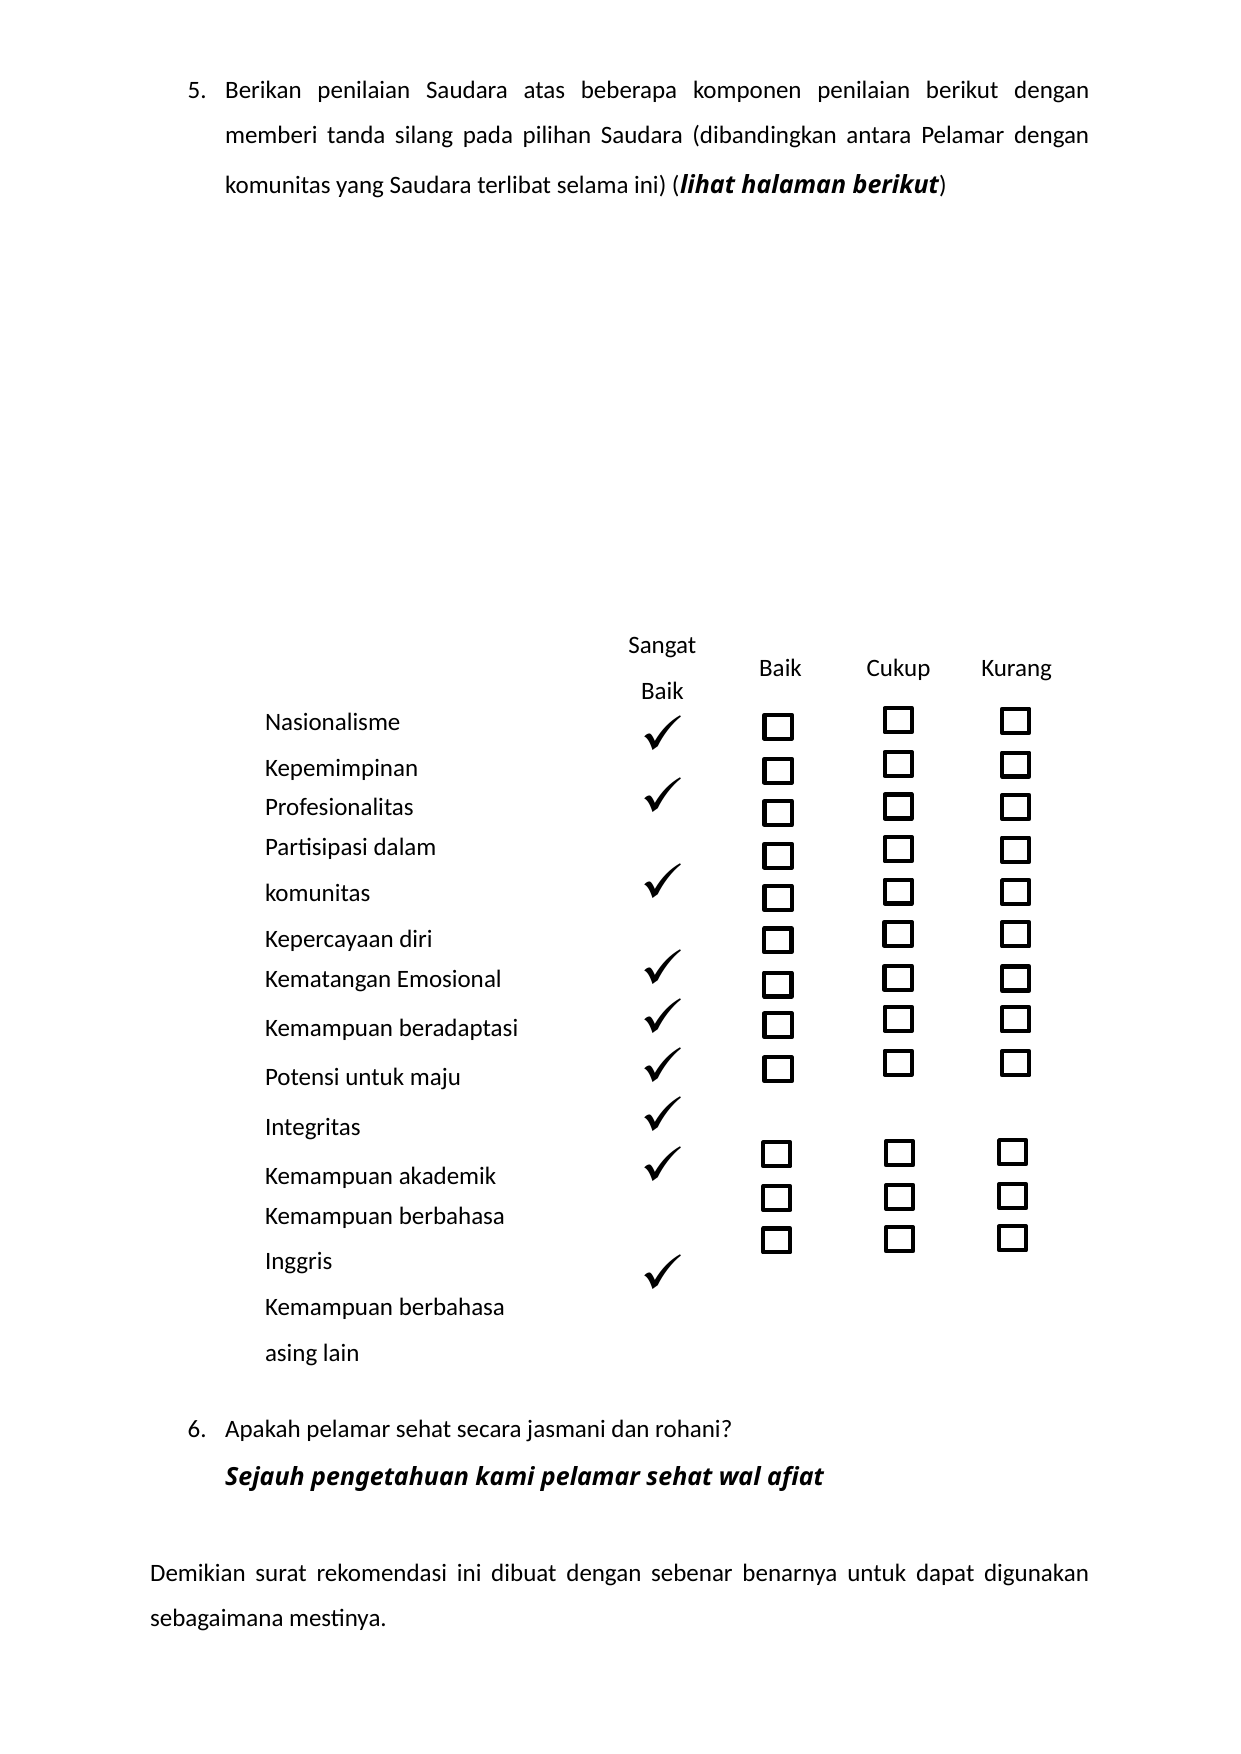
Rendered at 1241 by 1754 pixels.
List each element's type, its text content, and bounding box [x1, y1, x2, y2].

table_cell Kemampuan beradaptasi [254, 1003, 603, 1052]
text Demikian surat rekomendasi ini dibuat dengan sebenar benarnya untuk dapat digunakan sebagaimana mestinya. [150, 1557, 1090, 1633]
table_header Kurang [957, 630, 1076, 706]
table_cell [839, 954, 957, 1003]
table_cell ü [603, 831, 721, 953]
table_cell [721, 831, 839, 953]
table_cell ü [603, 1101, 721, 1151]
table_cell [839, 1200, 957, 1367]
table_cell Profesionalitas [254, 782, 603, 831]
table_cell ü [603, 1052, 721, 1101]
table_cell Nasionalisme Kepemimpinan [254, 706, 603, 782]
list Apakah pelamar sehat secara jasmani dan rohani? [187, 1413, 1090, 1444]
table_cell ü [603, 1151, 721, 1200]
table_cell [839, 1151, 957, 1200]
table_header Cukup [839, 630, 957, 706]
table_cell [721, 1151, 839, 1200]
table_cell [957, 1151, 1076, 1200]
table_cell [721, 1003, 839, 1052]
table_cell [839, 782, 957, 831]
table_cell [839, 1003, 957, 1052]
table_cell [721, 1052, 839, 1101]
table_cell [957, 954, 1076, 1003]
table_cell Integritas [254, 1101, 603, 1151]
table_cell Kemampuan akademik [254, 1151, 603, 1200]
table_cell [721, 1200, 839, 1367]
table_cell [839, 1052, 957, 1101]
list Berikan penilaian Saudara atas beberapa komponen penilaian berikut dengan memberi tanda silang pada pilihan Saudara (dibandingkan antara Pelamar dengan komunitas yang Saudara terlibat selama ini) (lihat halaman berikut) [187, 74, 1090, 201]
table_cell [839, 831, 957, 953]
table_cell [957, 831, 1076, 953]
table_cell Potensi untuk maju [254, 1052, 603, 1101]
table_cell [957, 1052, 1076, 1101]
list Sejauh pengetahuan kami pelamar sehat wal afiat [187, 1459, 1090, 1493]
table_header Baik [721, 630, 839, 706]
table_cell ü [603, 782, 721, 831]
table_cell [721, 1101, 839, 1151]
table_cell [721, 954, 839, 1003]
table_cell [839, 706, 957, 782]
table_cell [957, 1003, 1076, 1052]
table_cell ü [603, 954, 721, 1003]
table_cell [957, 706, 1076, 782]
table_cell Kemampuan berbahasa Inggris Kemampuan berbahasa asing lain [254, 1200, 603, 1367]
table_cell [957, 782, 1076, 831]
table_cell ü [603, 706, 721, 782]
table_cell Partisipasi dalam komunitas Kepercayaan diri [254, 831, 603, 953]
table_header [254, 630, 603, 706]
table_cell [721, 782, 839, 831]
table_cell Kematangan Emosional [254, 954, 603, 1003]
table_cell [839, 1101, 957, 1151]
table_cell [957, 1200, 1076, 1367]
table_cell ü [603, 1200, 721, 1367]
table_header Sangat Baik [603, 630, 721, 706]
table_cell [721, 706, 839, 782]
table_cell [957, 1101, 1076, 1151]
table_cell ü [603, 1003, 721, 1052]
